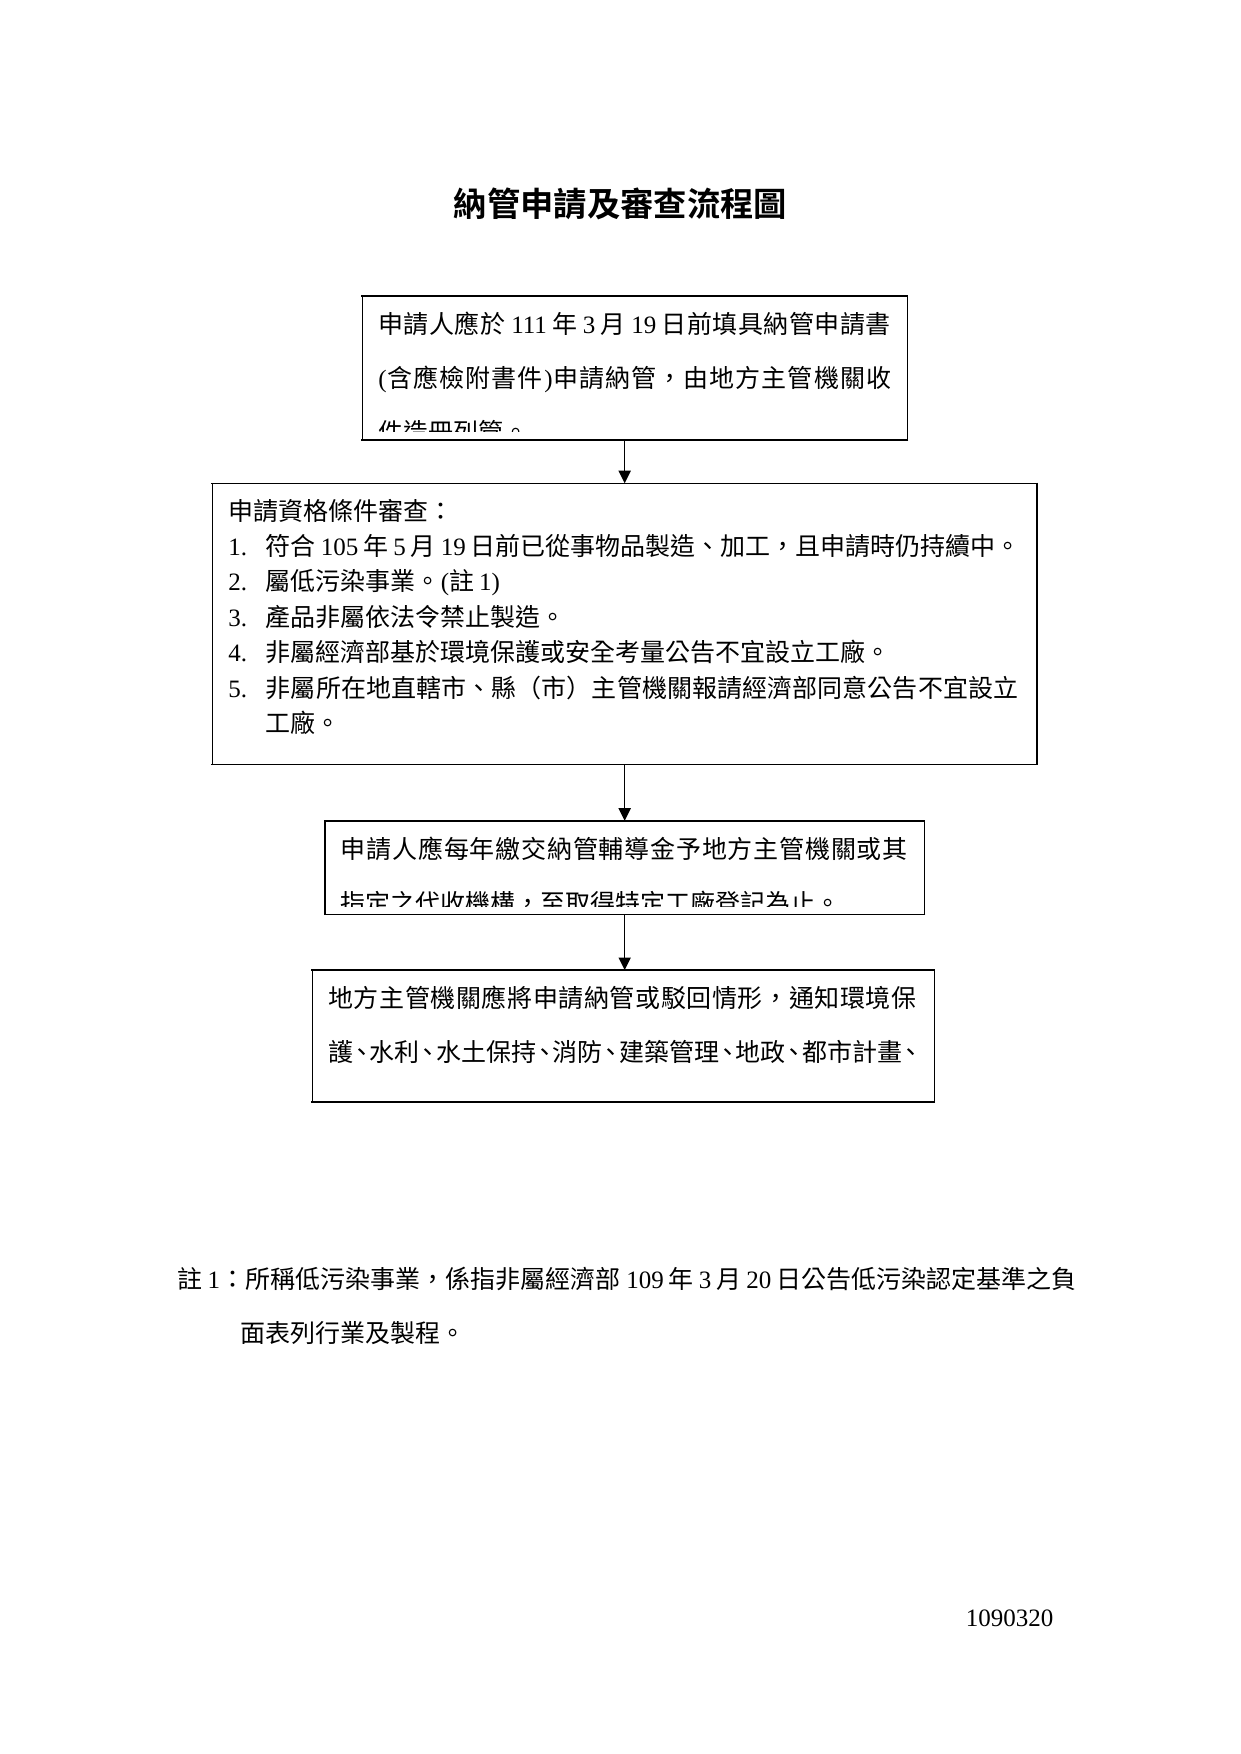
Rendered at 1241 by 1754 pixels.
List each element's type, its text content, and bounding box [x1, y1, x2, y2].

list 符合105年5月19日前已從事物品製造、加工，且申請時仍持續中。 [228, 527, 1021, 562]
list 產品非屬依法令禁止製造。 [228, 598, 1021, 633]
list 非屬經濟部基於環境保護或安全考量公告不宜設立工廠。 [228, 633, 1021, 669]
text 地方主管機關應將申請納管或駁回情形，通知環境保護、水利、水土保持、消防、建築管理、地政、都市計畫、農業及其他有關機關。 [328, 978, 918, 1094]
text 申請人應每年繳交納管輔導金予地方主管機關或其指定之代收機構，至取得特定工廠登記為止。 [341, 829, 909, 906]
text 納管申請及審查流程圖 [213, 484, 1036, 764]
text 納管申請及審查流程圖 [363, 297, 907, 439]
list 非屬所在地直轄市、縣（市）主管機關報請經濟部同意公告不宜設立 工廠。 [228, 669, 1021, 739]
text 納管申請及審查流程圖 [162, 1252, 1100, 1393]
text 申請資格條件審查： [228, 492, 1021, 527]
text 納管申請及審查流程圖 [313, 971, 934, 1101]
text 納管申請及審查流程圖 [187, 164, 1053, 239]
text 納管申請及審查流程圖 [326, 822, 924, 914]
text 註1：所稱低污染事業，係指非屬經濟部 109年3月20日公告低污染認定基準之負面表列行業及製程。 [177, 1259, 1084, 1350]
text 申請人應於111年3月19日前填具納管申請書(含應檢附書件)申請納管，由地方主管機關收件造冊列管。 [378, 304, 892, 432]
list 屬低污染事業。(註1) [228, 562, 1021, 598]
